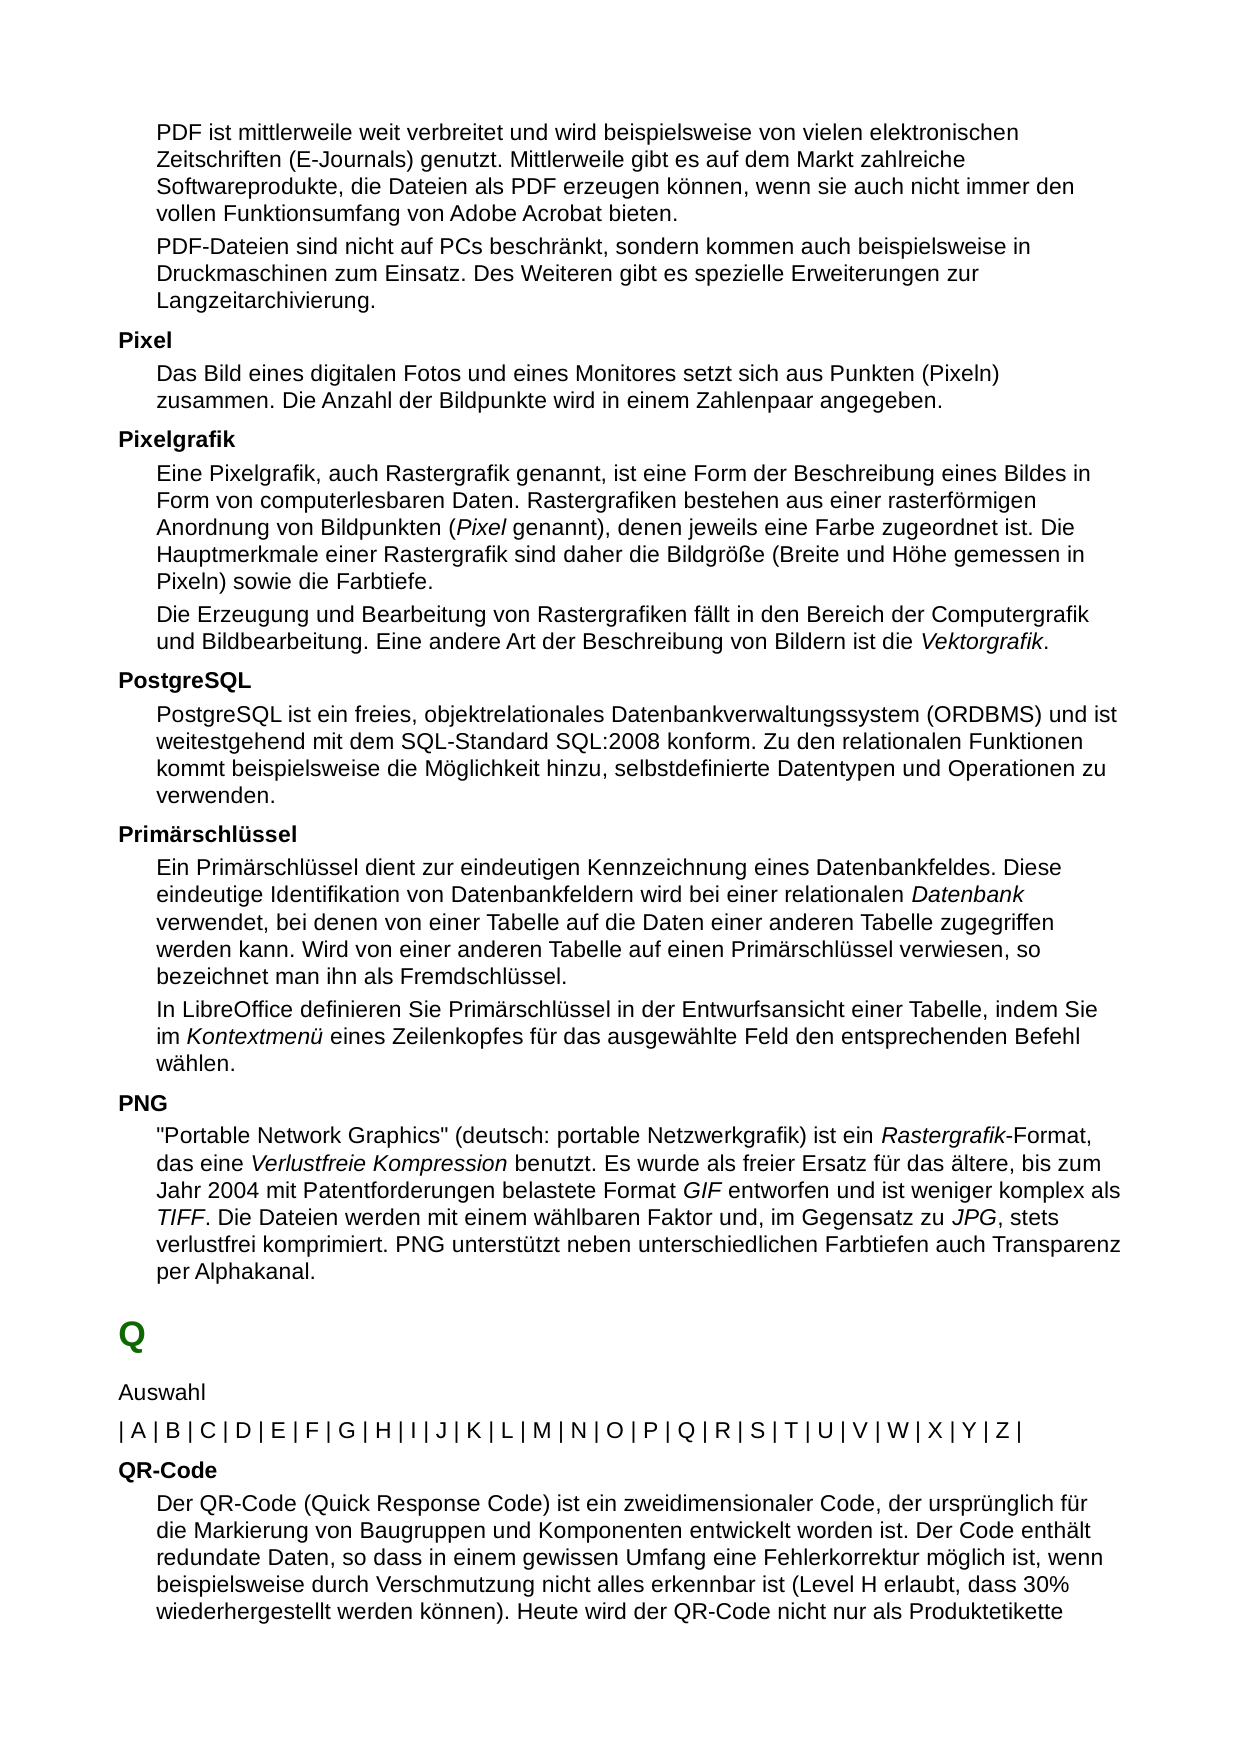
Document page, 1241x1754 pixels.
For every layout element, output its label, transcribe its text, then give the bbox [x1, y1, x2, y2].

list PNG [118, 1089, 1122, 1116]
text Die Erzeugung und Bearbeitung von Rastergrafiken fällt in den Bereich der Computergrafik und Bildbearbeitung. Eine andere Art der Beschreibung von Bildern ist die Vektorgrafik. [156, 600, 1122, 654]
list QR-Code [118, 1456, 1122, 1483]
text PostgreSQL ist ein freies, objektrelationales Datenbankverwaltungssystem (ORDBMS) und ist weitestgehend mit dem SQL-Standard SQL:2008 konform. Zu den relationalen Funktionen kommt beispielsweise die Möglichkeit hinzu, selbstdefinierte Datentypen und Operationen zu verwenden. [156, 700, 1122, 808]
list Pixel [118, 326, 1122, 353]
text "Portable Network Graphics" (deutsch: portable Netzwerkgrafik) ist ein Rastergrafik-Format, das eine Verlustfreie Kompression benutzt. Es wurde als freier Ersatz für das ältere, bis zum Jahr 2004 mit Patentforderungen belastete Format GIF entworfen und ist weniger komplex als TIFF. Die Dateien werden mit einem wählbaren Faktor und, im Gegensatz zu JPG, stets verlustfrei komprimiert. PNG unterstützt neben unterschiedlichen Farbtiefen auch Transparenz per Alphakanal. [156, 1122, 1122, 1284]
list PostgreSQL [118, 667, 1122, 694]
text Das Bild eines digitalen Fotos und eines Monitores setzt sich aus Punkten (Pixeln) zusammen. Die Anzahl der Bildpunkte wird in einem Zahlenpaar angegeben. [156, 359, 1122, 413]
text In LibreOffice definieren Sie Primärschlüssel in der Entwurfsansicht einer Tabelle, indem Sie im Kontextmenü eines Zeilenkopfes für das ausgewählte Feld den entsprechenden Befehl wählen. [156, 995, 1122, 1076]
text PDF ist mittlerweile weit verbreitet und wird beispielsweise von vielen elektronischen Zeitschriften (E-Journals) genutzt. Mittlerweile gibt es auf dem Markt zahlreiche Softwareprodukte, die Dateien als PDF erzeugen können, wenn sie auch nicht immer den vollen Funktionsumfang von Adobe Acrobat bieten. [156, 118, 1122, 226]
text Eine Pixelgrafik, auch Rastergrafik genannt, ist eine Form der Beschreibung eines Bildes in Form von computerlesbaren Daten. Rastergrafiken bestehen aus einer rasterförmigen Anordnung von Bildpunkten (Pixel genannt), denen jeweils eine Farbe zugeordnet ist. Die Hauptmerkmale einer Rastergrafik sind daher die Bildgröße (Breite und Höhe gemessen in Pixeln) sowie die Farbtiefe. [156, 459, 1122, 594]
subtitle Q [118, 1314, 1122, 1354]
text Auswahl [118, 1378, 1122, 1405]
text Ein Primärschlüssel dient zur eindeutigen Kennzeichnung eines Datenbankfeldes. Diese eindeutige Identifikation von Datenbankfeldern wird bei einer relationalen Datenbank verwendet, bei denen von einer Tabelle auf die Daten einer anderen Tabelle zugegriffen werden kann. Wird von einer anderen Tabelle auf einen Primärschlüssel verwiesen, so bezeichnet man ihn als Fremdschlüssel. [156, 854, 1122, 989]
list Pixelgrafik [118, 426, 1122, 453]
list Primärschlüssel [118, 821, 1122, 848]
text PDF-Dateien sind nicht auf PCs beschränkt, sondern kommen auch beispielsweise in Druckmaschinen zum Einsatz. Des Weiteren gibt es spezielle Erweiterungen zur Langzeitarchivierung. [156, 232, 1122, 314]
text | A | B | C | D | E | F | G | H | I | J | K | L | M | N | O | P | Q | R | S | T | U | V | W | X | Y | Z | [118, 1417, 1122, 1444]
text Der QR-Code (Quick Response Code) ist ein zweidimensionaler Code, der ursprünglich für die Markierung von Baugruppen und Komponenten entwickelt worden ist. Der Code enthält redundate Daten, so dass in einem gewissen Umfang eine Fehlerkorrektur möglich ist, wenn beispielsweise durch Verschmutzung nicht alles erkennbar ist (Level H erlaubt, dass 30% wiederhergestellt werden können). Heute wird der QR-Code nicht nur als Produktetikette [156, 1489, 1122, 1625]
